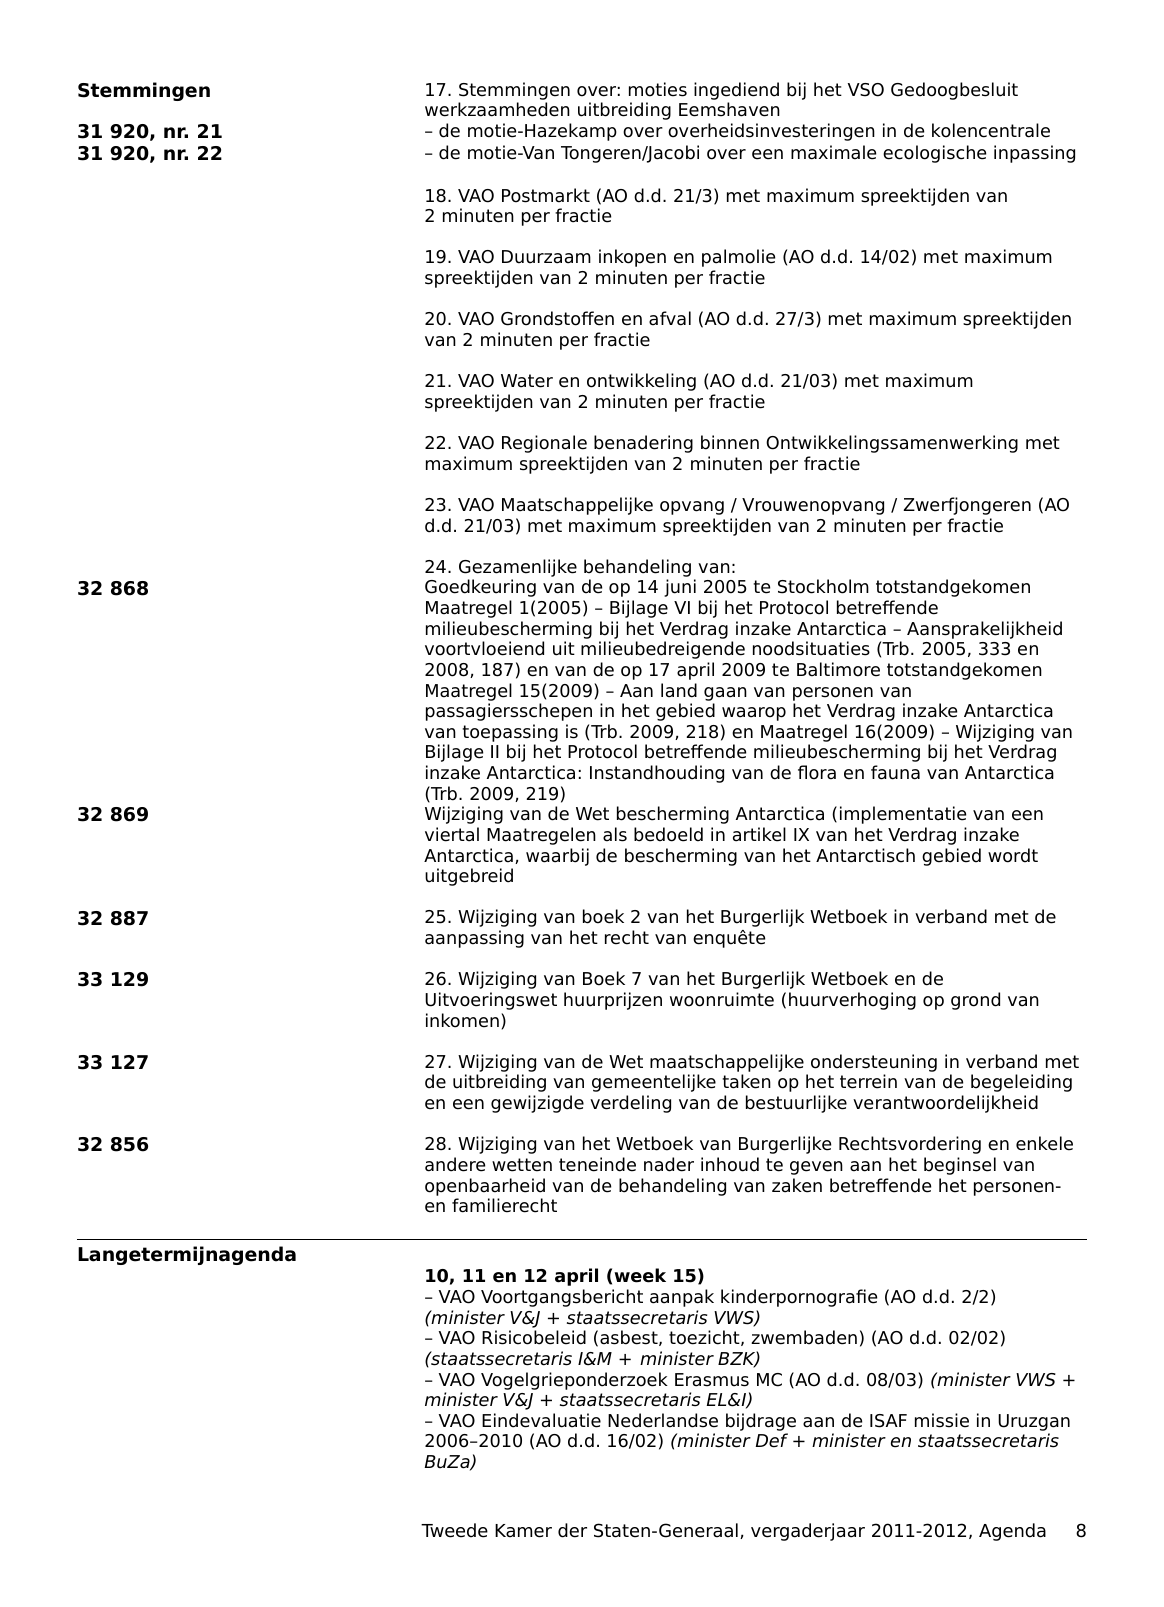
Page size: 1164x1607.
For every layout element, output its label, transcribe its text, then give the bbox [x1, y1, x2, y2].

table_cell [418, 59, 1087, 80]
table_cell 26. Wijziging van Boek 7 van het Burgerlijk Wetboek en de Uitvoeringswet huurprijzen woonruimte (huurverhoging op grond van inkomen) [418, 969, 1087, 1031]
table_cell [418, 227, 1087, 247]
table_cell [418, 165, 1087, 186]
table_cell 18. VAO Postmarkt (AO d.d. 21/3) met maximum spreektijden van 2 minuten per fractie [418, 186, 1087, 227]
table_cell [401, 248, 418, 289]
table_cell [401, 1411, 418, 1473]
table_cell [77, 371, 401, 412]
table_cell 31 920, nr. 22 [77, 143, 401, 165]
table_cell [401, 969, 418, 1031]
table_cell [77, 186, 401, 227]
table_header [418, 1240, 1087, 1266]
table_cell 28. Wijziging van het Wetboek van Burgerlijke Rechtsvordering en enkele andere wetten teneinde nader inhoud te geven aan het beginsel van openbaarheid van de behandeling van zaken betreffende het personen- en familierecht [418, 1134, 1087, 1217]
table_cell [401, 80, 418, 121]
table_cell 33 129 [77, 969, 401, 1031]
table_cell Stemmingen [77, 80, 401, 121]
table_cell [77, 949, 401, 969]
table_cell [77, 59, 401, 80]
table_cell [418, 536, 1087, 557]
table_cell [401, 433, 418, 474]
table_cell [401, 557, 418, 577]
table_cell [401, 578, 418, 804]
table_cell [401, 949, 418, 969]
table_cell [401, 1287, 418, 1328]
table_cell [401, 1266, 418, 1287]
table_cell 22. VAO Regionale benadering binnen Ontwikkelingssamenwerking met maximum spreektijden van 2 minuten per fractie [418, 433, 1087, 474]
table_cell [77, 1370, 401, 1411]
table_cell [401, 1134, 418, 1217]
table_cell – VAO Vogelgrieponderzoek Erasmus MC (AO d.d. 08/03) (minister VWS + minister V&J + staatssecretaris EL&I) [418, 1370, 1087, 1411]
table_cell – de motie-Hazekamp over overheidsinvesteringen in de kolencentrale [418, 121, 1087, 143]
table_cell [401, 1052, 418, 1114]
table_cell [401, 227, 418, 247]
table_cell [77, 1328, 401, 1369]
table_cell [418, 474, 1087, 495]
table_cell 31 920, nr. 21 [77, 121, 401, 143]
table_cell [401, 413, 418, 433]
table_cell [77, 1031, 401, 1052]
table_cell [401, 371, 418, 412]
table_header [401, 1240, 418, 1266]
table_cell [77, 289, 401, 309]
table_cell 10, 11 en 12 april (week 15) [418, 1266, 1087, 1287]
table_cell 33 127 [77, 1052, 401, 1114]
table_cell [401, 536, 418, 557]
table_cell [77, 413, 401, 433]
table_cell [77, 495, 401, 536]
table_cell [77, 248, 401, 289]
table_cell [401, 165, 418, 186]
table_cell [401, 121, 418, 143]
table_cell [77, 474, 401, 495]
table_cell [418, 1114, 1087, 1134]
table_cell [401, 143, 418, 165]
table_cell [77, 351, 401, 371]
table_cell 24. Gezamenlijke behandeling van: [418, 557, 1087, 577]
table_cell [401, 887, 418, 907]
table_cell [77, 227, 401, 247]
table_cell [418, 289, 1087, 309]
table_cell [77, 887, 401, 907]
table_cell 19. VAO Duurzaam inkopen en palmolie (AO d.d. 14/02) met maximum spreektijden van 2 minuten per fractie [418, 248, 1087, 289]
table_cell 32 856 [77, 1134, 401, 1217]
table_cell – de motie-Van Tongeren/Jacobi over een maximale ecologische inpassing [418, 143, 1087, 165]
table_cell 23. VAO Maatschappelijke opvang / Vrouwenopvang / Zwerfjongeren (AO d.d. 21/03) met maximum spreektijden van 2 minuten per fractie [418, 495, 1087, 536]
table_cell [401, 186, 418, 227]
table_cell [401, 908, 418, 949]
table_cell [401, 351, 418, 371]
table_cell Goedkeuring van de op 14 juni 2005 te Stockholm totstandgekomen Maatregel 1(2005) – Bijlage VI bij het Protocol betreffende milieubescherming bij het Verdrag inzake Antarctica – Aansprakelijkheid voortvloeiend uit milieubedreigende noodsituaties (Trb. 2005, 333 en 2008, 187) en van de op 17 april 2009 te Baltimore totstandgekomen Maatregel 15(2009) – Aan land gaan van personen van passagiersschepen in het gebied waarop het Verdrag inzake Antarctica van toepassing is (Trb. 2009, 218) en Maatregel 16(2009) – Wijziging van Bijlage II bij het Protocol betreffende milieubescherming bij het Verdrag inzake Antarctica: Instandhouding van de flora en fauna van Antarctica (Trb. 2009, 219) [418, 578, 1087, 804]
table_cell [401, 309, 418, 351]
table_cell Wijziging van de Wet bescherming Antarctica (implementatie van een viertal Maatregelen als bedoeld in artikel IX van het Verdrag inzake Antarctica, waarbij de bescherming van het Antarctisch gebied wordt uitgebreid [418, 804, 1087, 887]
table_cell [77, 1411, 401, 1473]
table_cell 32 869 [77, 804, 401, 887]
table_cell [418, 887, 1087, 907]
table_cell [401, 495, 418, 536]
table_cell – VAO Risicobeleid (asbest, toezicht, zwembaden) (AO d.d. 02/02) (staatssecretaris I&M + minister BZK) [418, 1328, 1087, 1369]
table_cell [418, 351, 1087, 371]
table_cell [77, 1287, 401, 1328]
table_cell [77, 557, 401, 577]
table_cell [77, 165, 401, 186]
table_cell [401, 59, 418, 80]
table_cell 25. Wijziging van boek 2 van het Burgerlijk Wetboek in verband met de aanpassing van het recht van enquête [418, 908, 1087, 949]
table_cell [77, 1114, 401, 1134]
table_cell [401, 1114, 418, 1134]
table_cell [77, 1266, 401, 1287]
table_cell 32 868 [77, 578, 401, 804]
table_cell [418, 949, 1087, 969]
table_header Langetermijnagenda [77, 1240, 401, 1266]
table_cell [418, 1031, 1087, 1052]
table_cell 20. VAO Grondstoffen en afval (AO d.d. 27/3) met maximum spreektijden van 2 minuten per fractie [418, 309, 1087, 351]
table_cell 27. Wijziging van de Wet maatschappelijke ondersteuning in verband met de uitbreiding van gemeentelijke taken op het terrein van de begeleiding en een gewijzigde verdeling van de bestuurlijke verantwoordelijkheid [418, 1052, 1087, 1114]
table_cell 21. VAO Water en ontwikkeling (AO d.d. 21/03) met maximum spreektijden van 2 minuten per fractie [418, 371, 1087, 412]
table_cell [401, 1370, 418, 1411]
table_cell [401, 804, 418, 887]
table_cell [77, 309, 401, 351]
table_cell [401, 1031, 418, 1052]
table_cell [77, 536, 401, 557]
table_cell [418, 413, 1087, 433]
table_cell – VAO Voortgangsbericht aanpak kinderpornografie (AO d.d. 2/2) (minister V&J + staatssecretaris VWS) [418, 1287, 1087, 1328]
table_cell [77, 433, 401, 474]
table_cell [401, 1328, 418, 1369]
table_cell 17. Stemmingen over: moties ingediend bij het VSO Gedoogbesluit werkzaamheden uitbreiding Eemshaven [418, 80, 1087, 121]
table_cell – VAO Eindevaluatie Nederlandse bijdrage aan de ISAF missie in Uruzgan 2006–2010 (AO d.d. 16/02) (minister Def + minister en staatssecretaris BuZa) [418, 1411, 1087, 1473]
table_cell [401, 474, 418, 495]
table_cell 32 887 [77, 908, 401, 949]
table_cell [401, 289, 418, 309]
